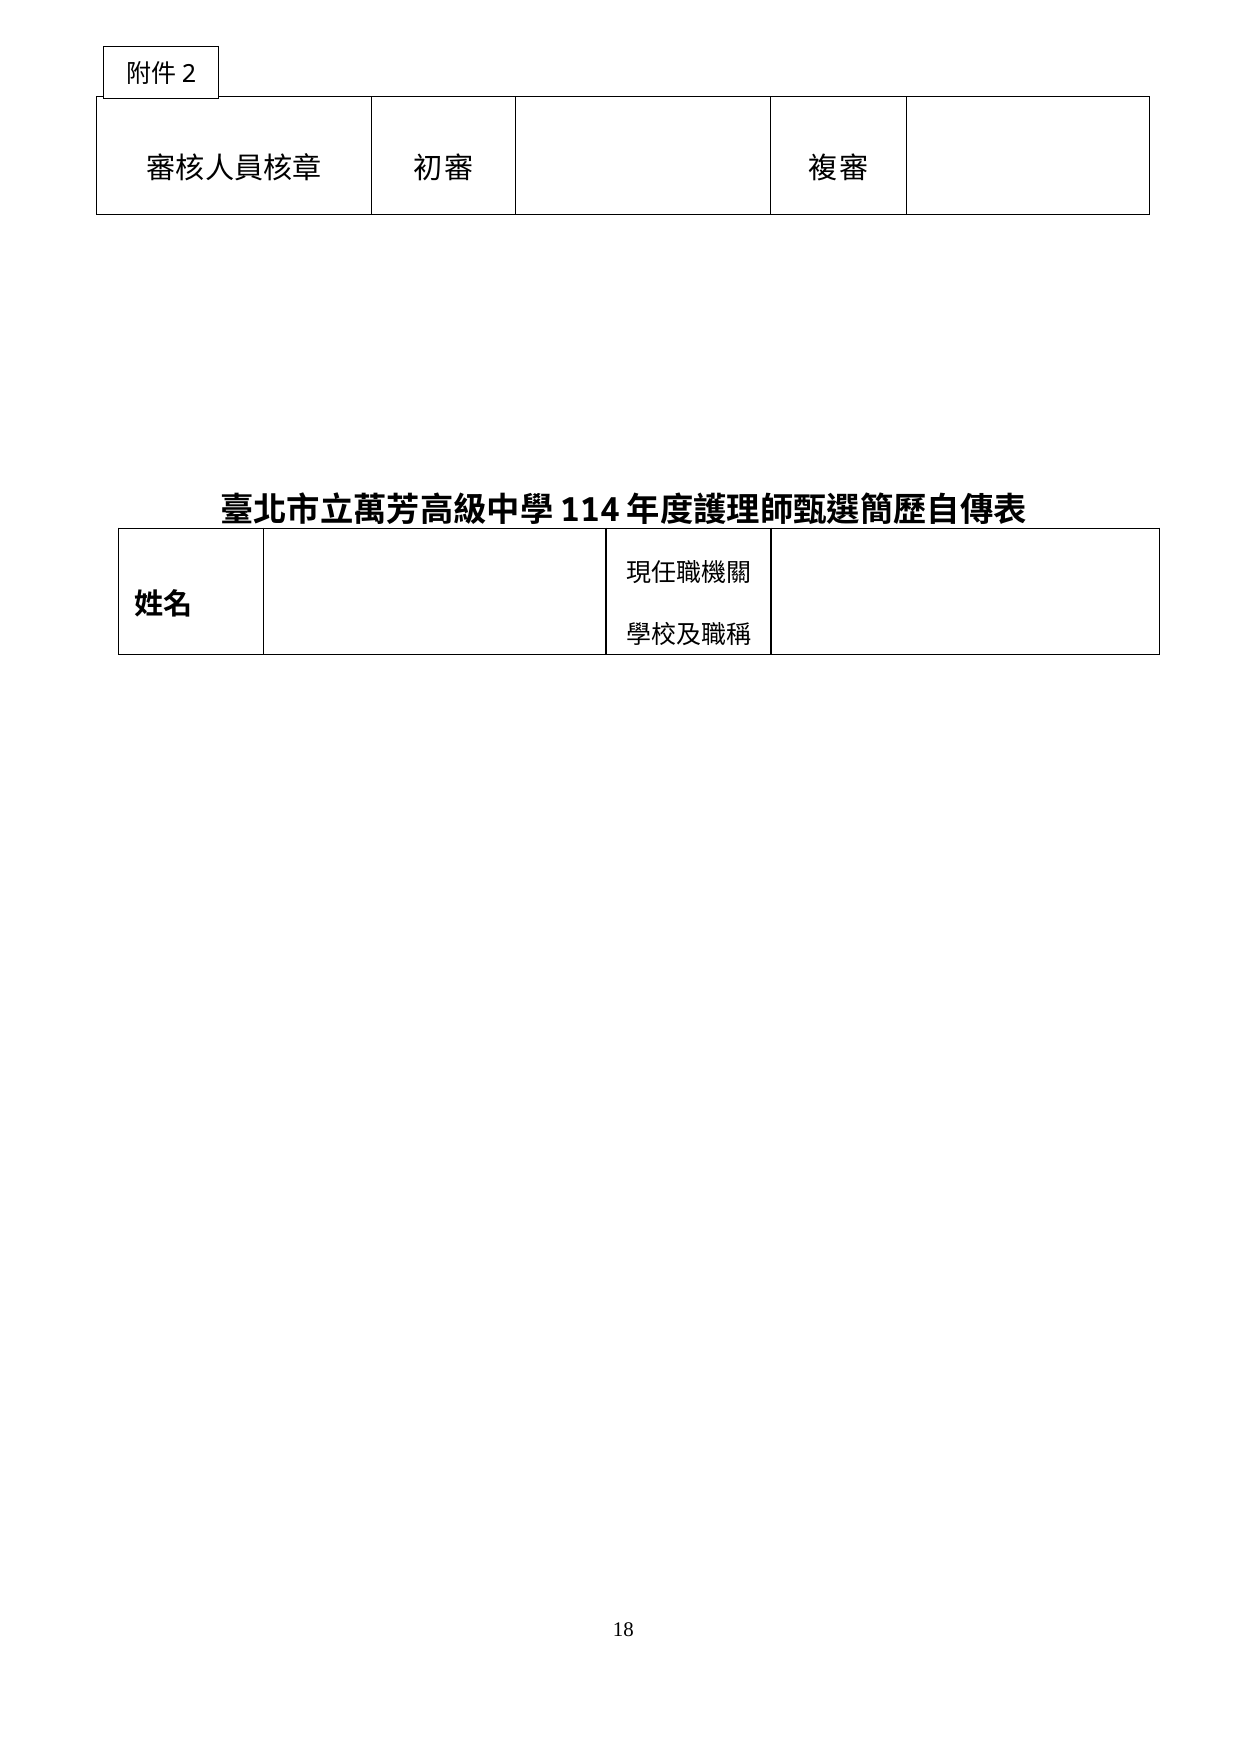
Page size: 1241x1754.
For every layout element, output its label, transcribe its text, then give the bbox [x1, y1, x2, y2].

text [104, 47, 218, 98]
table_header [264, 529, 605, 654]
table_cell 審核人員核章 [97, 97, 371, 214]
table_header [772, 529, 1159, 654]
table_header 現任職機關 學校及職稱 [607, 529, 770, 654]
text 臺北市立萬芳高級中學114年度護理師甄選簡歷自傳表 [106, 465, 1140, 528]
table_cell [516, 97, 770, 214]
table_cell 複審 [771, 97, 906, 214]
table_header 姓名 [119, 529, 263, 654]
table_cell [907, 97, 1149, 214]
table_cell 初審 [372, 97, 515, 214]
text 附件2 [119, 54, 203, 90]
